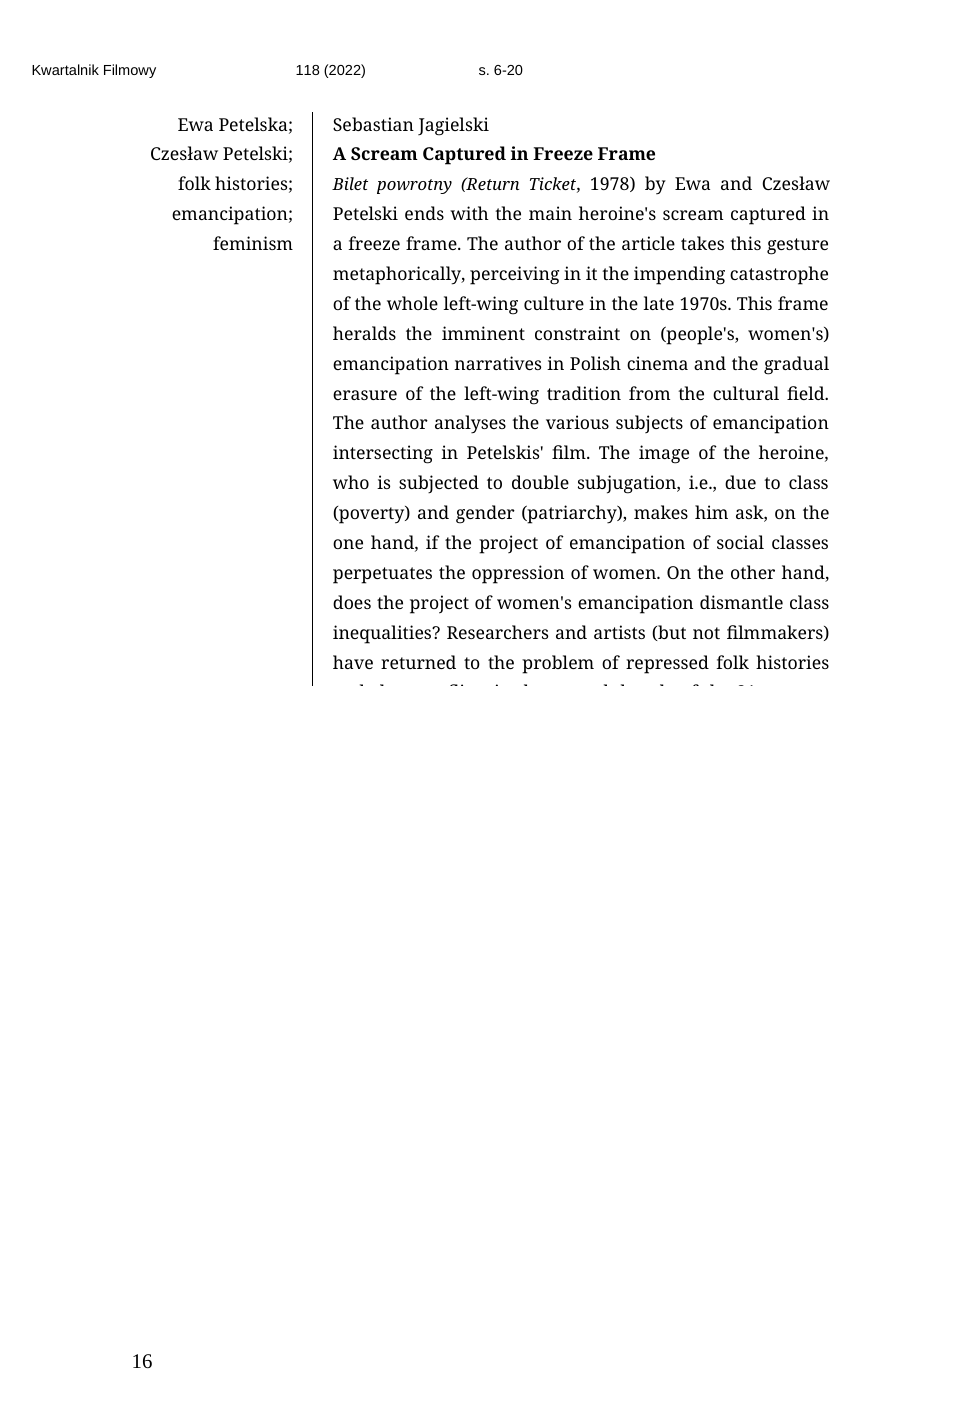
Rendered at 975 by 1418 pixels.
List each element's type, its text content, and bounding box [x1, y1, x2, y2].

table_cell Ewa Petelska; Czesław Petelski; folk histories; emancipation; feminism [144, 112, 312, 686]
table_cell Sebastian Jagielski A Scream Captured in Freeze Frame Bilet powrotny (Return Ticket, 1978) by Ewa and Czesław Petelski ends with the main heroine's scream captured in a freeze frame. The author of the article takes this gesture metaphorically, perceiving in it the impending catastrophe of the whole left-wing culture in the late 1970s. This frame heralds the imminent constraint on (people's, women's) emancipation narratives in Polish cinema and the gradual erasure of the left-wing tradition from the cultural field. The author analyses the various subjects of emancipation intersecting in Petelskis' film. The image of the heroine, who is subjected to double subjugation, i.e., due to class (poverty) and gender (patriarchy), makes him ask, on the one hand, if the project of emancipation of social classes perpetuates the oppression of women. On the other hand, does the project of women's emancipation dismantle class inequalities? Researchers and artists (but not filmmakers) have returned to the problem of repressed folk histories and class conflicts in the second decade of the 21st centu­ry, which suggests that the image of the subjugated others from Bilet powrotny, captured in a freeze frame, will be un­locked in Polish culture. [313, 112, 830, 686]
